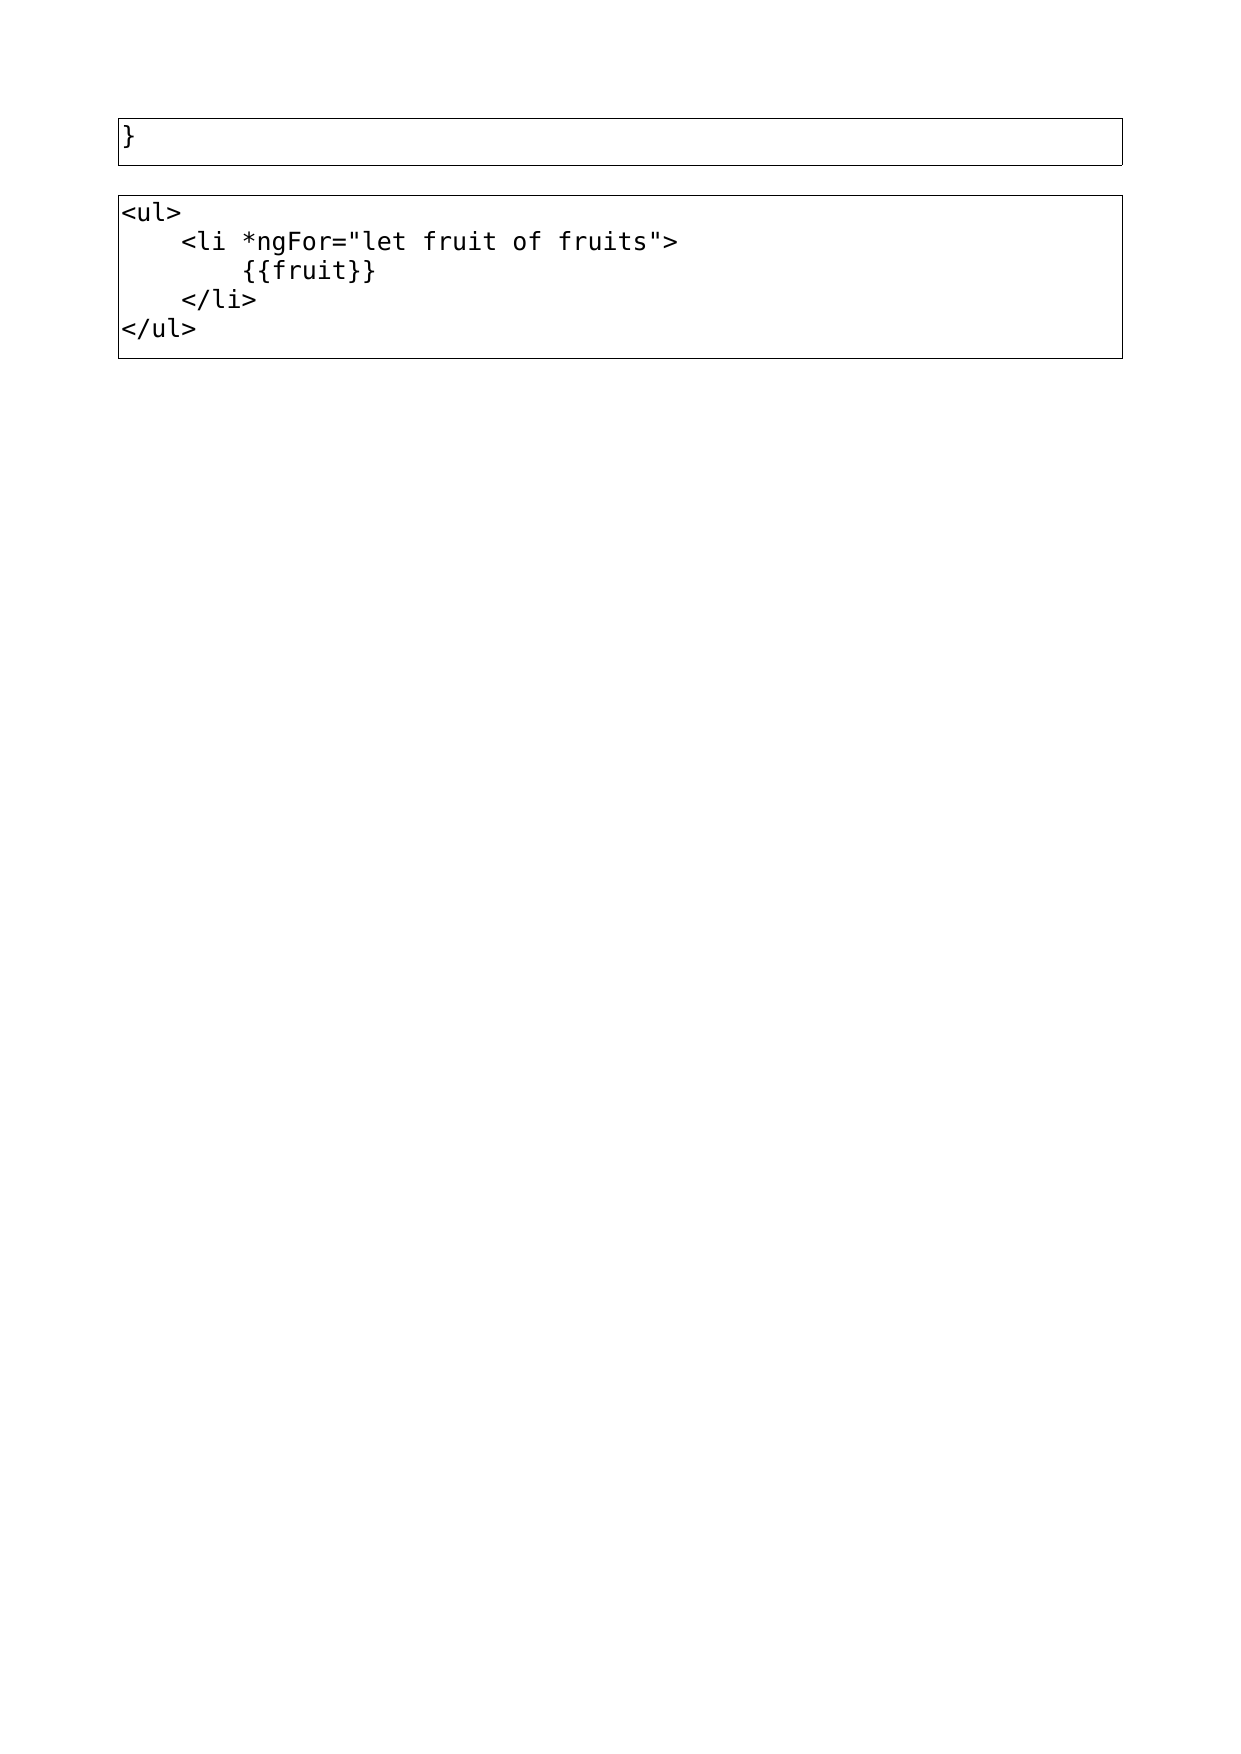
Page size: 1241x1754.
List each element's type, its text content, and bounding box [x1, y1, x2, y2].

table_header } [119, 119, 1122, 165]
table_header <ul> <li *ngFor="let fruit of fruits"> {{fruit}} </li> </ul> [119, 196, 1122, 358]
